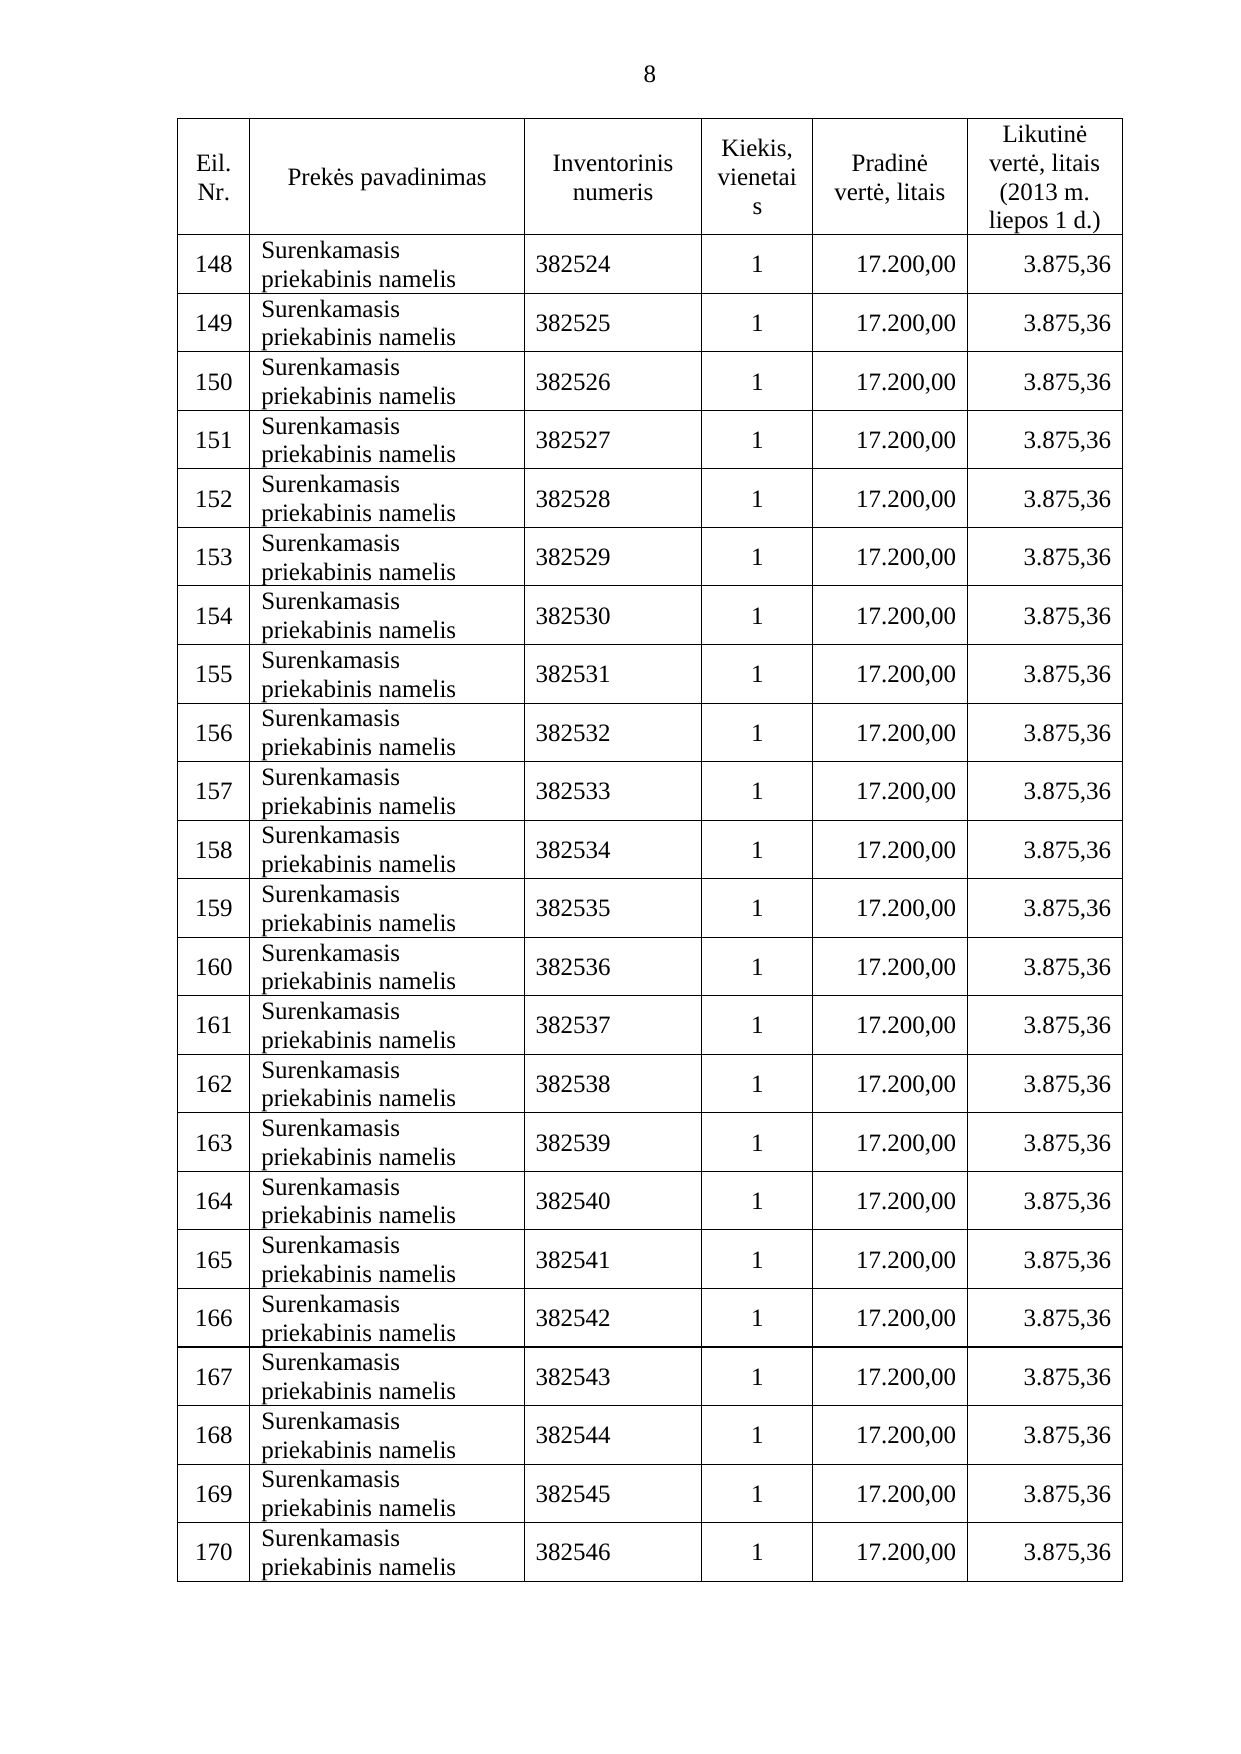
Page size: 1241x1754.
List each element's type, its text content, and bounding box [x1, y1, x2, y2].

table_cell 382528 [525, 469, 701, 527]
table_cell 159 [178, 879, 249, 937]
table_cell 382541 [525, 1230, 701, 1288]
table_cell 382537 [525, 996, 701, 1054]
table_cell 382544 [525, 1406, 701, 1463]
table_cell 153 [178, 528, 249, 585]
table_cell 17.200,00 [813, 411, 967, 468]
table_cell 382533 [525, 762, 701, 819]
table_cell 1 [702, 1523, 812, 1581]
table_cell 3.875,36 [968, 235, 1122, 293]
table_cell 382531 [525, 645, 701, 702]
table_cell 3.875,36 [968, 1465, 1122, 1522]
table_cell 1 [702, 879, 812, 937]
table_cell 1 [702, 1172, 812, 1229]
table_cell Surenkamasis priekabinis namelis [250, 1348, 524, 1405]
table_cell 1 [702, 704, 812, 761]
table_cell 382525 [525, 294, 701, 351]
table_cell 3.875,36 [968, 294, 1122, 351]
table_cell Surenkamasis priekabinis namelis [250, 469, 524, 527]
table_cell 1 [702, 352, 812, 410]
table_cell 17.200,00 [813, 1055, 967, 1112]
table_cell 3.875,36 [968, 411, 1122, 468]
table_cell Surenkamasis priekabinis namelis [250, 1230, 524, 1288]
table_cell 3.875,36 [968, 1406, 1122, 1463]
table_cell 163 [178, 1113, 249, 1171]
table_cell 382535 [525, 879, 701, 937]
table_cell 167 [178, 1348, 249, 1405]
table_cell 17.200,00 [813, 821, 967, 878]
table_cell 17.200,00 [813, 762, 967, 819]
table_cell 382527 [525, 411, 701, 468]
table_cell 164 [178, 1172, 249, 1229]
table_cell 17.200,00 [813, 879, 967, 937]
table_cell 1 [702, 586, 812, 644]
table_cell 17.200,00 [813, 996, 967, 1054]
table_cell 168 [178, 1406, 249, 1463]
table_cell Surenkamasis priekabinis namelis [250, 821, 524, 878]
table_cell 162 [178, 1055, 249, 1112]
table_cell 382526 [525, 352, 701, 410]
table_cell Surenkamasis priekabinis namelis [250, 645, 524, 702]
table_cell 3.875,36 [968, 821, 1122, 878]
table_cell 152 [178, 469, 249, 527]
table_cell 1 [702, 1230, 812, 1288]
table_header Inventorinis numeris [525, 119, 701, 234]
table_cell 1 [702, 1289, 812, 1346]
table_cell 1 [702, 1348, 812, 1405]
table_cell 151 [178, 411, 249, 468]
table_cell 382538 [525, 1055, 701, 1112]
table_cell 3.875,36 [968, 1113, 1122, 1171]
table_cell 17.200,00 [813, 1113, 967, 1171]
table_cell Surenkamasis priekabinis namelis [250, 704, 524, 761]
table_cell 17.200,00 [813, 1172, 967, 1229]
table_cell 382539 [525, 1113, 701, 1171]
table_cell 3.875,36 [968, 996, 1122, 1054]
table_cell Surenkamasis priekabinis namelis [250, 1172, 524, 1229]
table_header Eil. Nr. [178, 119, 249, 234]
table_cell 17.200,00 [813, 1406, 967, 1463]
table_cell 1 [702, 528, 812, 585]
table_cell 17.200,00 [813, 352, 967, 410]
table_cell 165 [178, 1230, 249, 1288]
table_cell 3.875,36 [968, 1348, 1122, 1405]
table_cell 17.200,00 [813, 294, 967, 351]
table_cell 169 [178, 1465, 249, 1522]
table_cell Surenkamasis priekabinis namelis [250, 762, 524, 819]
table_cell Surenkamasis priekabinis namelis [250, 352, 524, 410]
table_cell 17.200,00 [813, 645, 967, 702]
table_cell 3.875,36 [968, 352, 1122, 410]
table_cell 382546 [525, 1523, 701, 1581]
table_cell 157 [178, 762, 249, 819]
table_cell 3.875,36 [968, 1172, 1122, 1229]
table_cell Surenkamasis priekabinis namelis [250, 996, 524, 1054]
table_cell 3.875,36 [968, 704, 1122, 761]
table_cell 1 [702, 294, 812, 351]
table_cell Surenkamasis priekabinis namelis [250, 411, 524, 468]
table_cell 160 [178, 938, 249, 995]
table_cell 17.200,00 [813, 1348, 967, 1405]
table_cell 149 [178, 294, 249, 351]
table_cell 1 [702, 1406, 812, 1463]
table_cell 3.875,36 [968, 879, 1122, 937]
table_cell 382532 [525, 704, 701, 761]
table_cell 154 [178, 586, 249, 644]
table_cell 3.875,36 [968, 938, 1122, 995]
table_cell Surenkamasis priekabinis namelis [250, 1055, 524, 1112]
table_cell 3.875,36 [968, 762, 1122, 819]
table_cell 382536 [525, 938, 701, 995]
table_cell Surenkamasis priekabinis namelis [250, 1113, 524, 1171]
table_header Prekės pavadinimas [250, 119, 524, 234]
table_cell Surenkamasis priekabinis namelis [250, 938, 524, 995]
table_cell 382534 [525, 821, 701, 878]
table_cell 3.875,36 [968, 1055, 1122, 1112]
table_cell Surenkamasis priekabinis namelis [250, 1406, 524, 1463]
table_cell 17.200,00 [813, 1289, 967, 1346]
table_cell 170 [178, 1523, 249, 1581]
table_header Pradinė vertė, litais [813, 119, 967, 234]
table_header Kiekis, vienetais [702, 119, 812, 234]
table_cell 3.875,36 [968, 1289, 1122, 1346]
table_cell 3.875,36 [968, 528, 1122, 585]
table_cell 3.875,36 [968, 1523, 1122, 1581]
table_cell 3.875,36 [968, 469, 1122, 527]
table_cell Surenkamasis priekabinis namelis [250, 879, 524, 937]
table_cell 17.200,00 [813, 235, 967, 293]
table_cell 3.875,36 [968, 1230, 1122, 1288]
table_cell 382543 [525, 1348, 701, 1405]
table_header Likutinė vertė, litais (2013 m. liepos 1 d.) [968, 119, 1122, 234]
table_cell 1 [702, 1465, 812, 1522]
table_cell 156 [178, 704, 249, 761]
table_cell 17.200,00 [813, 938, 967, 995]
table_cell 1 [702, 1113, 812, 1171]
table_cell 382540 [525, 1172, 701, 1229]
table_cell Surenkamasis priekabinis namelis [250, 586, 524, 644]
table_cell Surenkamasis priekabinis namelis [250, 528, 524, 585]
table_cell 382545 [525, 1465, 701, 1522]
table_cell 1 [702, 411, 812, 468]
table_cell 158 [178, 821, 249, 878]
table_cell 155 [178, 645, 249, 702]
table_cell 17.200,00 [813, 528, 967, 585]
table_cell 150 [178, 352, 249, 410]
table_cell 1 [702, 938, 812, 995]
table_cell 3.875,36 [968, 586, 1122, 644]
table_cell 1 [702, 821, 812, 878]
table_cell 382530 [525, 586, 701, 644]
table_cell 17.200,00 [813, 469, 967, 527]
table_cell 1 [702, 645, 812, 702]
table_cell 148 [178, 235, 249, 293]
table_cell Surenkamasis priekabinis namelis [250, 1289, 524, 1346]
table_cell Surenkamasis priekabinis namelis [250, 294, 524, 351]
table_cell 17.200,00 [813, 1523, 967, 1581]
table_cell 17.200,00 [813, 1230, 967, 1288]
table_cell Surenkamasis priekabinis namelis [250, 1523, 524, 1581]
table_cell 17.200,00 [813, 586, 967, 644]
table_cell 17.200,00 [813, 1465, 967, 1522]
table_cell 1 [702, 996, 812, 1054]
table_cell 17.200,00 [813, 704, 967, 761]
table_cell Surenkamasis priekabinis namelis [250, 1465, 524, 1522]
table_cell 1 [702, 469, 812, 527]
table_cell 1 [702, 235, 812, 293]
table_cell 3.875,36 [968, 645, 1122, 702]
table_cell 1 [702, 1055, 812, 1112]
table_cell 1 [702, 762, 812, 819]
table_cell 166 [178, 1289, 249, 1346]
table_cell Surenkamasis priekabinis namelis [250, 235, 524, 293]
table_cell 161 [178, 996, 249, 1054]
table_cell 382542 [525, 1289, 701, 1346]
table_cell 382524 [525, 235, 701, 293]
table_cell 382529 [525, 528, 701, 585]
